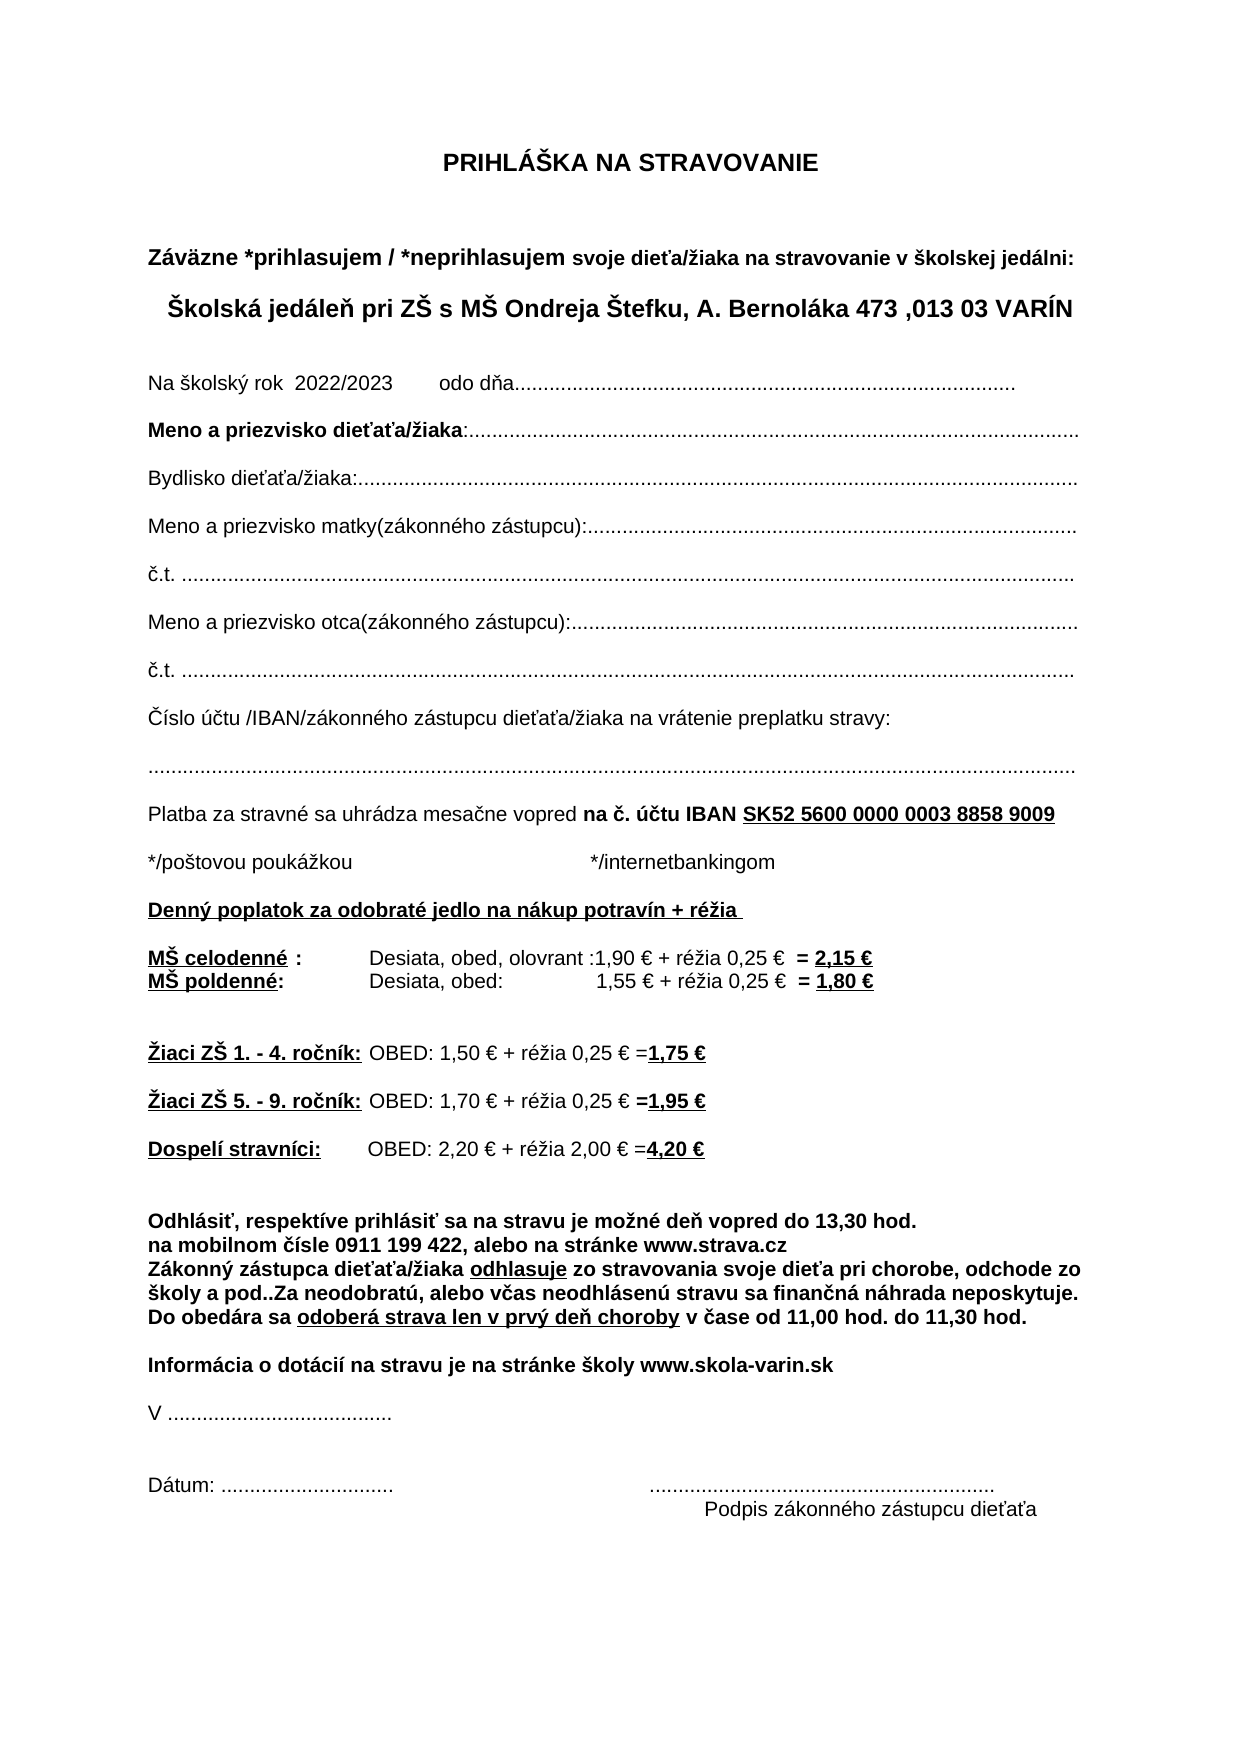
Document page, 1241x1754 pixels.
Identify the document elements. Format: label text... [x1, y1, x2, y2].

text MŠ celodenné : Desiata, obed, olovrant :1,90 € + réžia 0,25 € = 2,15 € [148, 945, 1093, 969]
text Žiaci ZŠ 1. - 4. ročník: OBED: 1,50 € + réžia 0,25 € =1,75 € [148, 1041, 1093, 1065]
text Na školský rok 2022/2023 odo dňa....................................................................................... [148, 370, 1093, 394]
text MŠ poldenné: Desiata, obed: 1,55 € + réžia 0,25 € = 1,80 € [148, 969, 1093, 993]
text na mobilnom čísle 0911 199 422, alebo na stránke www.strava.cz [148, 1233, 1093, 1257]
text Zákonný zástupca dieťaťa/žiaka odhlasuje zo stravovania svoje dieťa pri chorobe, odchode zo školy a pod..Za neodobratú, alebo včas neodhlásenú stravu sa finančná náhrada neposkytuje. [148, 1257, 1093, 1305]
text Žiaci ZŠ 5. - 9. ročník: OBED: 1,70 € + réžia 0,25 € =1,95 € [148, 1089, 1093, 1113]
text Do obedára sa odoberá strava len v prvý deň choroby v čase od 11,00 hod. do 11,30 hod. [148, 1305, 1093, 1329]
text Záväzne *prihlasujem / *neprihlasujem svoje dieťa/žiaka na stravovanie v školskej jedálni: [148, 243, 1093, 270]
text Platba za stravné sa uhrádza mesačne vopred na č. účtu IBAN SK52 5600 0000 0003 8858 9009 [148, 802, 1093, 826]
text č.t. ........................................................................................................................................................... [148, 562, 1093, 586]
text Podpis zákonného zástupcu dieťaťa [148, 1496, 1093, 1520]
text PRIHLÁŠKA NA STRAVOVANIE [148, 148, 1093, 176]
text Denný poplatok za odobraté jedlo na nákup potravín + réžia [148, 897, 1093, 921]
text Školská jedáleň pri ZŠ s MŠ Ondreja Štefku, A. Bernoláka 473 ,013 03 VARÍN [148, 294, 1093, 322]
text Meno a priezvisko dieťaťa/žiaka:.......................................................................................................... [148, 418, 1093, 442]
text */poštovou poukážkou */internetbankingom [148, 849, 1093, 873]
text č.t. ........................................................................................................................................................... [148, 658, 1093, 682]
text Dátum: .............................. ............................................................ [148, 1472, 1093, 1496]
text Odhlásiť, respektíve prihlásiť sa na stravu je možné deň vopred do 13,30 hod. [148, 1185, 1093, 1233]
text ................................................................................................................................................................. [148, 754, 1093, 778]
text Dospelí stravníci: OBED: 2,20 € + réžia 2,00 € =4,20 € [148, 1137, 1093, 1161]
text V ....................................... [148, 1401, 1093, 1424]
text Číslo účtu /IBAN/zákonného zástupcu dieťaťa/žiaka na vrátenie preplatku stravy: [148, 706, 1093, 730]
text Meno a priezvisko otca(zákonného zástupcu):........................................................................................ [148, 610, 1093, 634]
text Meno a priezvisko matky(zákonného zástupcu):..................................................................................... [148, 514, 1093, 538]
text Informácia o dotácií na stravu je na stránke školy www.skola-varin.sk [148, 1353, 1093, 1377]
text Bydlisko dieťaťa/žiaka:............................................................................................................................. [148, 466, 1093, 490]
